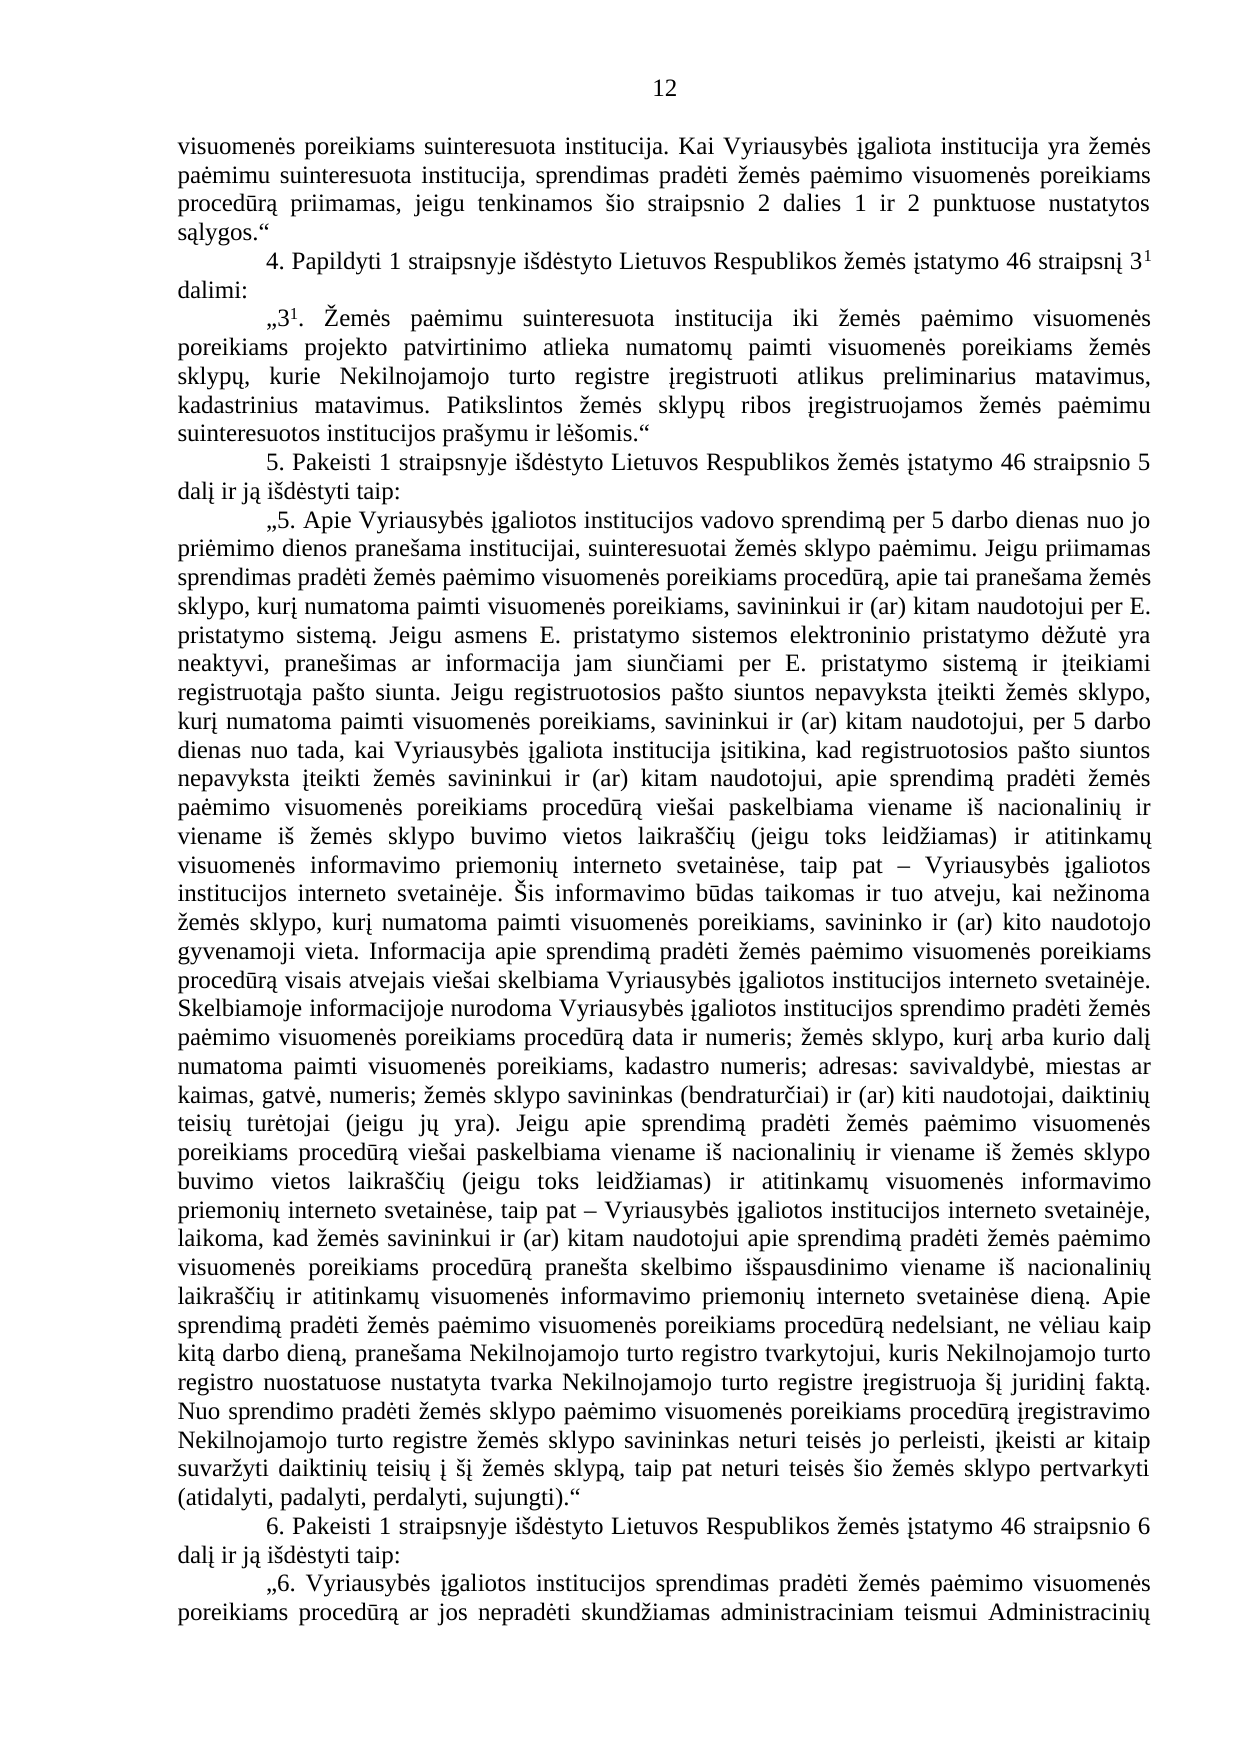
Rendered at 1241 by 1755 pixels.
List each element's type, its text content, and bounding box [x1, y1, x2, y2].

text „5. Apie Vyriausybės įgaliotos institucijos vadovo sprendimą per 5 darbo dienas nuo jo priėmimo dienos pranešama institucijai, suinteresuotai žemės sklypo paėmimu. Jeigu priimamas sprendimas pradėti žemės paėmimo visuomenės poreikiams procedūrą, apie tai pranešama žemės sklypo, kurį numatoma paimti visuomenės poreikiams, savininkui ir (ar) kitam naudotojui per E. pristatymo sistemą. Jeigu asmens E. pristatymo sistemos elektroninio pristatymo dėžutė yra neaktyvi, pranešimas ar informacija jam siunčiami per E. pristatymo sistemą ir įteikiami registruotąja pašto siunta. Jeigu registruotosios pašto siuntos nepavyksta įteikti žemės sklypo, kurį numatoma paimti visuomenės poreikiams, savininkui ir (ar) kitam naudotojui, per 5 darbo dienas nuo tada, kai Vyriausybės įgaliota institucija įsitikina, kad registruotosios pašto siuntos nepavyksta įteikti žemės savininkui ir (ar) kitam naudotojui, apie sprendimą pradėti žemės paėmimo visuomenės poreikiams procedūrą viešai paskelbiama viename iš nacionalinių ir viename iš žemės sklypo buvimo vietos laikraščių (jeigu toks leidžiamas) ir atitinkamų visuomenės informavimo priemonių interneto svetainėse, taip pat – Vyriausybės įgaliotos institucijos interneto svetainėje. Šis informavimo būdas taikomas ir tuo atveju, kai nežinoma žemės sklypo, kurį numatoma paimti visuomenės poreikiams, savininko ir (ar) kito naudotojo gyvenamoji vieta. Informacija apie sprendimą pradėti žemės paėmimo visuomenės poreikiams procedūrą visais atvejais viešai skelbiama Vyriausybės įgaliotos institucijos interneto svetainėje. Skelbiamoje informacijoje nurodoma Vyriausybės įgaliotos institucijos sprendimo pradėti žemės paėmimo visuomenės poreikiams procedūrą data ir numeris; žemės sklypo, kurį arba kurio dalį numatoma paimti visuomenės poreikiams, kadastro numeris; adresas: savivaldybė, miestas ar kaimas, gatvė, numeris; žemės sklypo savininkas (bendraturčiai) ir (ar) kiti naudotojai, daiktinių teisių turėtojai (jeigu jų yra). Jeigu apie sprendimą pradėti žemės paėmimo visuomenės poreikiams procedūrą viešai paskelbiama viename iš nacionalinių ir viename iš žemės sklypo buvimo vietos laikraščių (jeigu toks leidžiamas) ir atitinkamų visuomenės informavimo priemonių interneto svetainėse, taip pat – Vyriausybės įgaliotos institucijos interneto svetainėje, laikoma, kad žemės savininkui ir (ar) kitam naudotojui apie sprendimą pradėti žemės paėmimo visuomenės poreikiams procedūrą pranešta skelbimo išspausdinimo viename iš nacionalinių laikraščių ir atitinkamų visuomenės informavimo priemonių interneto svetainėse dieną. Apie sprendimą pradėti žemės paėmimo visuomenės poreikiams procedūrą nedelsiant, ne vėliau kaip kitą darbo dieną, pranešama Nekilnojamojo turto registro tvarkytojui, kuris Nekilnojamojo turto registro nuostatuose nustatyta tvarka Nekilnojamojo turto registre įregistruoja šį juridinį faktą. Nuo sprendimo pradėti žemės sklypo paėmimo visuomenės poreikiams procedūrą įregistravimo Nekilnojamojo turto registre žemės sklypo savininkas neturi teisės jo perleisti, įkeisti ar kitaip suvaržyti daiktinių teisių į šį žemės sklypą, taip pat neturi teisės šio žemės sklypo pertvarkyti (atidalyti, padalyti, perdalyti, sujungti).“ [177, 505, 1152, 1511]
text visuomenės poreikiams suinteresuota institucija. Kai Vyriausybės įgaliota institucija yra žemės paėmimu suinteresuota institucija, sprendimas pradėti žemės paėmimo visuomenės poreikiams procedūrą priimamas, jeigu tenkinamos šio straipsnio 2 dalies 1 ir 2 punktuose nustatytos sąlygos.“ [177, 131, 1152, 246]
text 4. Papildyti 1 straipsnyje išdėstyto Lietuvos Respublikos žemės įstatymo 46 straipsnį 31 dalimi: [177, 246, 1152, 303]
text „6. Vyriausybės įgaliotos institucijos sprendimas pradėti žemės paėmimo visuomenės poreikiams procedūrą ar jos nepradėti skundžiamas administraciniam teismui Administracinių [177, 1568, 1152, 1626]
text 5. Pakeisti 1 straipsnyje išdėstyto Lietuvos Respublikos žemės įstatymo 46 straipsnio 5 dalį ir ją išdėstyti taip: [177, 447, 1152, 505]
text 6. Pakeisti 1 straipsnyje išdėstyto Lietuvos Respublikos žemės įstatymo 46 straipsnio 6 dalį ir ją išdėstyti taip: [177, 1511, 1152, 1568]
text „31. Žemės paėmimu suinteresuota institucija iki žemės paėmimo visuomenės poreikiams projekto patvirtinimo atlieka numatomų paimti visuomenės poreikiams žemės sklypų, kurie Nekilnojamojo turto registre įregistruoti atlikus preliminarius matavimus, kadastrinius matavimus. Patikslintos žemės sklypų ribos įregistruojamos žemės paėmimu suinteresuotos institucijos prašymu ir lėšomis.“ [177, 303, 1152, 447]
